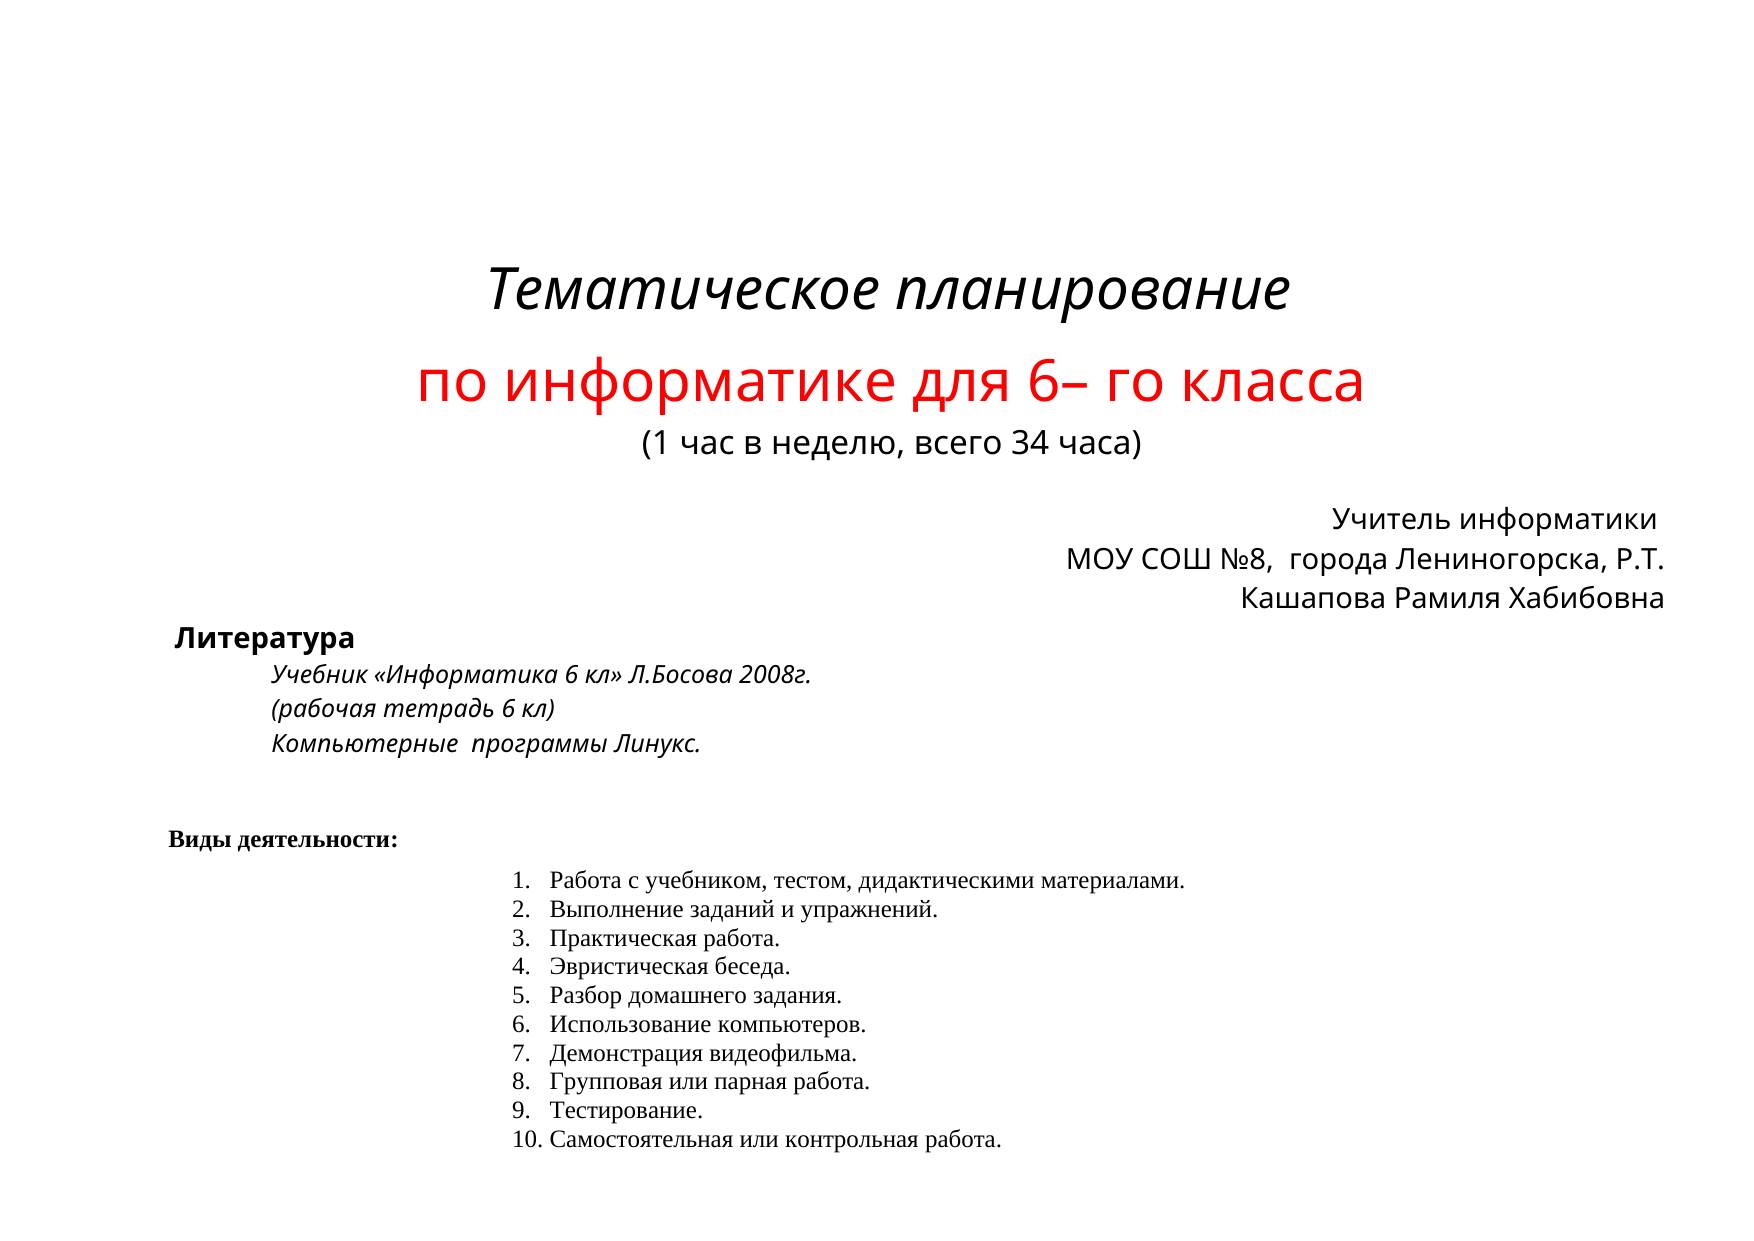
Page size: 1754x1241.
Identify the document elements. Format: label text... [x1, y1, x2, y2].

list Использование компьютеров. [512, 1009, 1665, 1038]
list Практическая работа. [512, 923, 1665, 951]
text Кашапова Рамиля Хабибовна [118, 578, 1665, 617]
list Работа с учебником, тестом, дидактическими материалами. [512, 865, 1665, 894]
list Демонстрация видеофильма. [512, 1038, 1665, 1066]
text МОУ СОШ №8, города Лениногорска, Р.Т. [118, 538, 1665, 578]
text (1 час в неделю, всего 34 часа) [118, 419, 1665, 464]
list Разбор домашнего задания. [512, 980, 1665, 1009]
text (рабочая тетрадь 6 кл) [118, 691, 1665, 725]
list Эвристическая беседа. [512, 951, 1665, 980]
text по информатике для 6– го класса [118, 339, 1665, 419]
list Тестирование. [512, 1095, 1665, 1124]
text Учитель информатики [118, 498, 1665, 538]
text Учебник «Информатика 6 кл» Л.Босова 2008г. [118, 657, 1665, 691]
text Литература [118, 617, 1665, 657]
title Виды деятельности: [118, 824, 1665, 853]
text Компьютерные программы Линукс. [118, 725, 1665, 759]
text Тематическое планирование [118, 247, 1665, 327]
list Выполнение заданий и упражнений. [512, 894, 1665, 923]
list Групповая или парная работа. [512, 1066, 1665, 1095]
list Самостоятельная или контрольная работа. [512, 1124, 1665, 1153]
